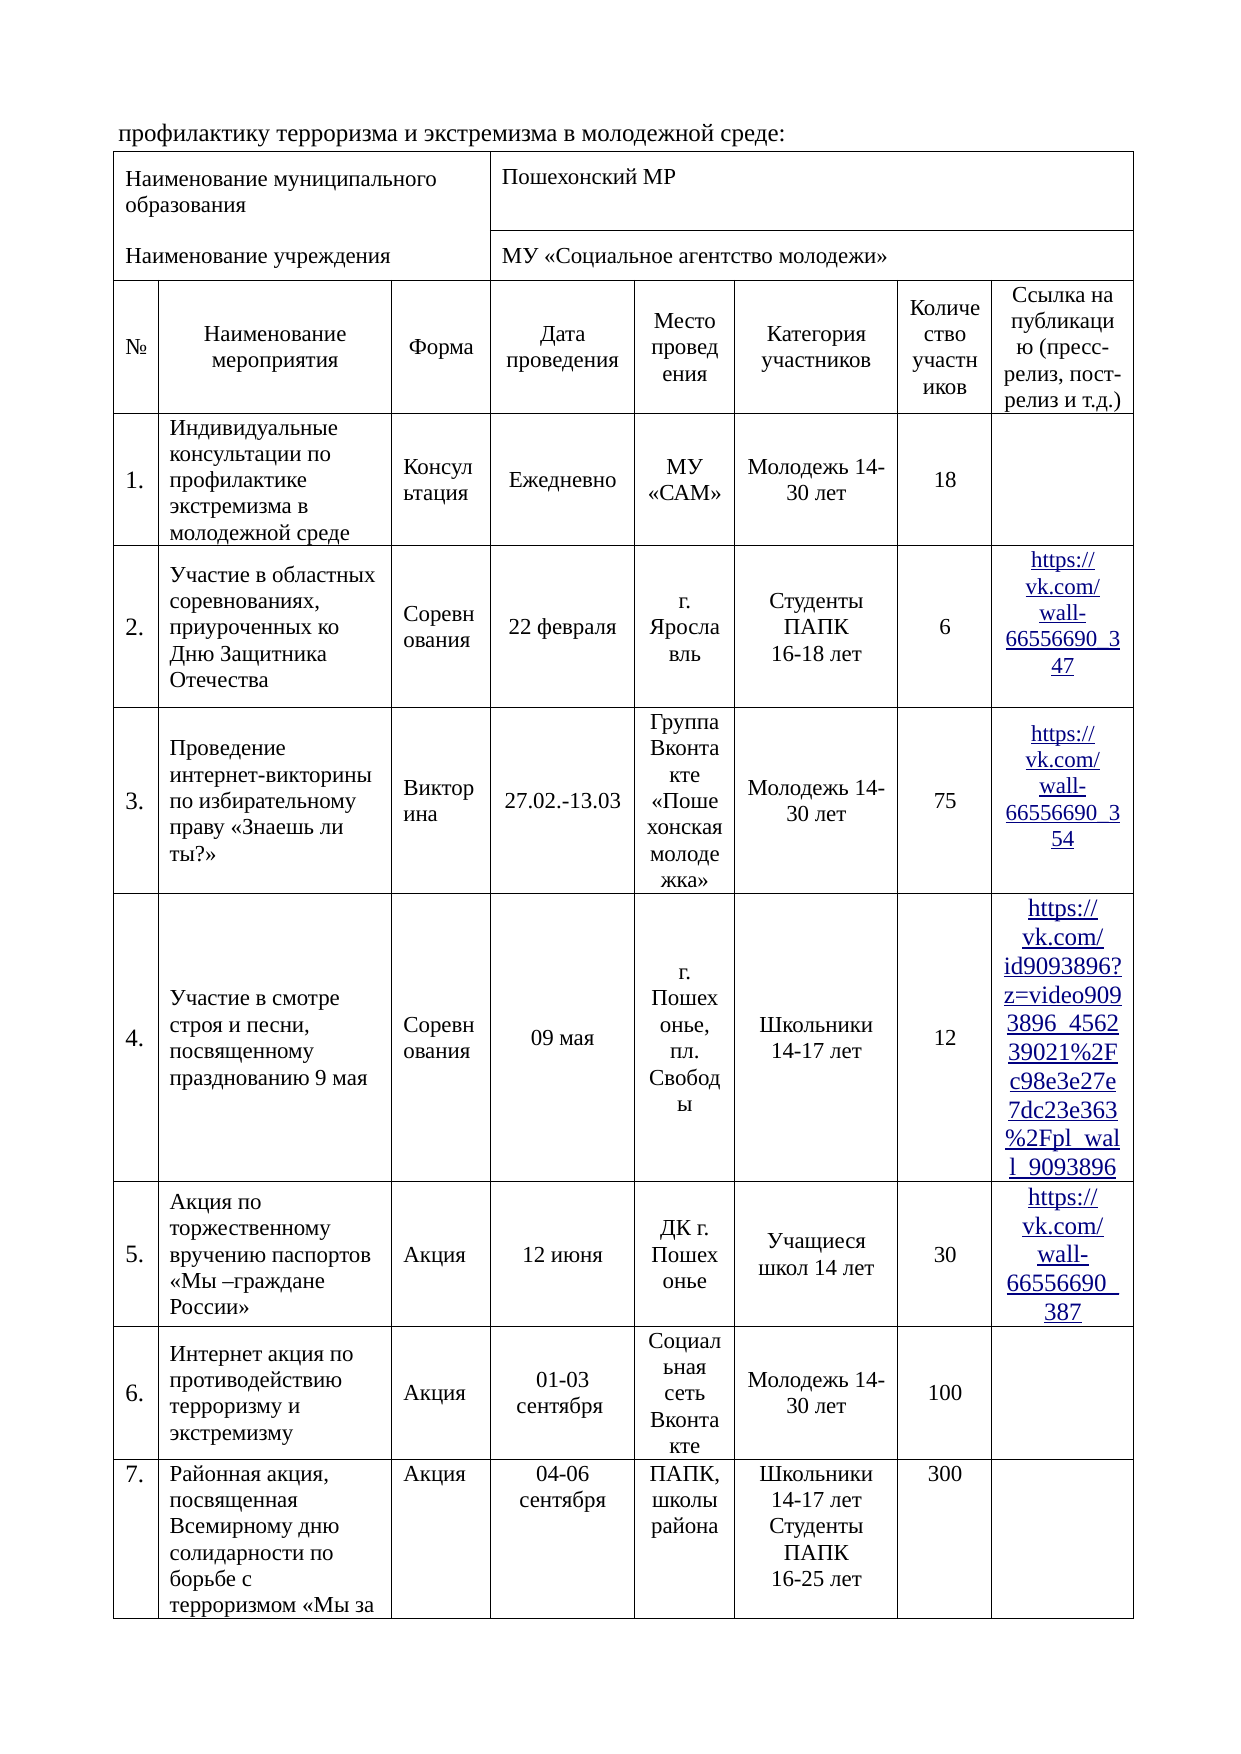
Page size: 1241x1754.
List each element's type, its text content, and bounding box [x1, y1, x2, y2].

table_cell https://vk.com/wall-66556690_387 [992, 1182, 1133, 1326]
table_cell Школьники 14-17 лет [735, 894, 897, 1181]
table_cell Акция [392, 1327, 490, 1458]
table_cell https://vk.com/id9093896?z=video9093896_456239021%2Fc98e3e27e7dc23e363%2Fpl_wall_9093896 [992, 894, 1133, 1181]
table_cell [992, 1460, 1133, 1618]
table_cell 100 [898, 1327, 991, 1458]
table_cell Викторина [392, 708, 490, 892]
table_cell Наименование учреждения [114, 230, 490, 280]
table_cell Ежедневно [491, 414, 634, 545]
table_cell https://vk.com/wall-66556690_347 [992, 546, 1133, 707]
table_cell Количество участников [898, 281, 991, 412]
table_cell Группа Вконтакте «Пошехонская молодежка» [635, 708, 734, 892]
table_cell Молодежь 14-30 лет [735, 414, 897, 545]
table_cell [992, 414, 1133, 545]
table_cell 09 мая [491, 894, 634, 1181]
table_cell [114, 708, 158, 892]
table_cell Место проведения [635, 281, 734, 412]
table_cell Соревнования [392, 894, 490, 1181]
table_cell Наименование мероприятия [159, 281, 391, 412]
table_cell [114, 546, 158, 707]
table_cell Районная акция, посвященная Всемирному дню солидарности по борьбе с терроризмом «Мы за [159, 1460, 391, 1618]
table_cell Социальная сеть Вконтакте [635, 1327, 734, 1458]
table_cell г. Пошехонье, пл. Свободы [635, 894, 734, 1181]
table_header Наименование муниципального образования [114, 152, 490, 230]
table_cell Соревнования [392, 546, 490, 707]
table_cell 22 февраля [491, 546, 634, 707]
table_cell [114, 1327, 158, 1458]
table_cell Акция [392, 1460, 490, 1618]
table_cell Ссылка на публикацию (пресс-релиз, пост-релиз и т.д.) [992, 281, 1133, 412]
table_cell 18 [898, 414, 991, 545]
table_cell [114, 1460, 158, 1618]
table_cell Молодежь 14-30 лет [735, 708, 897, 892]
table_cell г. Ярославль [635, 546, 734, 707]
table_cell Консультация [392, 414, 490, 545]
table_cell 12 [898, 894, 991, 1181]
table_cell Акция по торжественному вручению паспортов «Мы –граждане России» [159, 1182, 391, 1326]
table_cell Индивидуальные консультации по профилактике экстремизма в молодежной среде [159, 414, 391, 545]
table_cell 75 [898, 708, 991, 892]
table_cell https://vk.com/wall-66556690_354 [992, 708, 1133, 892]
table_cell Интернет акция по противодействию терроризму и экстремизму [159, 1327, 391, 1458]
table_cell 27.02.-13.03 [491, 708, 634, 892]
table_cell Дата проведения [491, 281, 634, 412]
table_cell Студенты ПАПК 16-18 лет [735, 546, 897, 707]
table_cell [114, 1182, 158, 1326]
table_cell [114, 894, 158, 1181]
table_cell Учащиеся школ 14 лет [735, 1182, 897, 1326]
table_cell 30 [898, 1182, 991, 1326]
table_cell Участие в смотре строя и песни, посвященному празднованию 9 мая [159, 894, 391, 1181]
table_cell 04-06 сентября [491, 1460, 634, 1618]
table_cell ПАПК, школы района [635, 1460, 734, 1618]
table_cell № [114, 281, 158, 412]
table_cell Молодежь 14-30 лет [735, 1327, 897, 1458]
table_cell Форма [392, 281, 490, 412]
table_cell 12 июня [491, 1182, 634, 1326]
table_cell Акция [392, 1182, 490, 1326]
table_cell 01-03 сентября [491, 1327, 634, 1458]
text профилактику терроризма и экстремизма в молодежной среде: [118, 118, 1122, 147]
table_cell МУ «САМ» [635, 414, 734, 545]
table_cell ДК г. Пошехонье [635, 1182, 734, 1326]
table_cell МУ «Социальное агентство молодежи» [491, 231, 1133, 280]
table_header Пошехонский МР [491, 152, 1133, 230]
table_cell Проведение интернет-викторины по избирательному праву «Знаешь ли ты?» [159, 708, 391, 892]
table_cell [992, 1327, 1133, 1458]
table_cell 300 [898, 1460, 991, 1618]
table_cell Школьники 14-17 лет Студенты ПАПК 16-25 лет [735, 1460, 897, 1618]
table_cell [114, 414, 158, 545]
table_cell 6 [898, 546, 991, 707]
table_cell Участие в областных соревнованиях, приуроченных ко Дню Защитника Отечества [159, 546, 391, 707]
table_cell Категория участников [735, 281, 897, 412]
